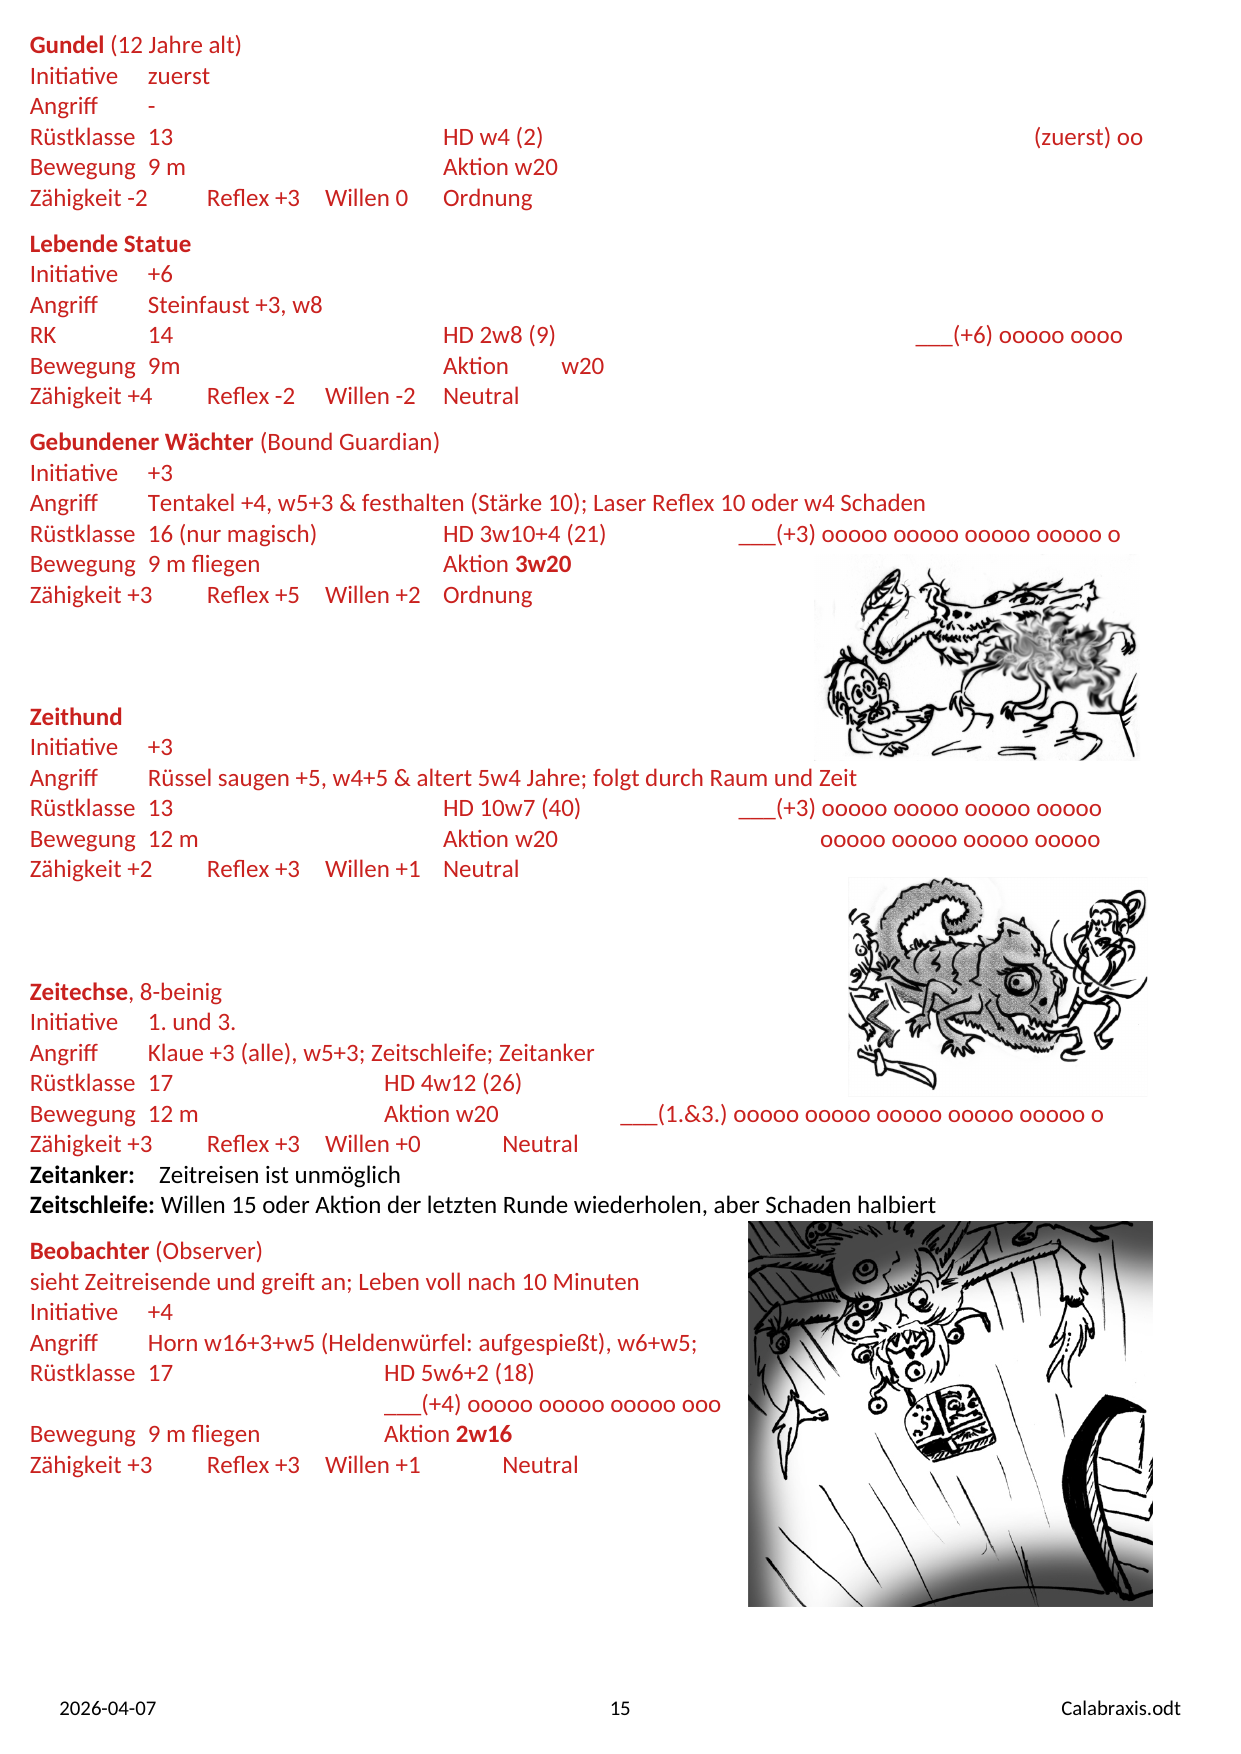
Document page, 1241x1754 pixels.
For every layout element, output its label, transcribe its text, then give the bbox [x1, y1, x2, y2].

text [1141, 701, 1211, 732]
text Angriff - [29, 91, 1211, 121]
text Rüstklasse 13 HD 10w7 (40) ___(+3) ooooo ooooo ooooo ooooo [29, 793, 1211, 823]
text Rüstklasse 17 HD 5w6+2 (18) [29, 1357, 748, 1388]
text Zeitanker: Zeitreisen ist unmöglich [29, 1159, 1211, 1189]
text Gundel (12 Jahre alt) [29, 29, 1211, 60]
text [1153, 1418, 1211, 1449]
text [1153, 1296, 1211, 1327]
text Initiative +3 [29, 457, 1211, 487]
text Rüstklasse 13 HD w4 (2) (zuerst) oo [29, 121, 1211, 152]
text Zähigkeit +3 Reflex +5 Willen +2 Ordnung [29, 579, 814, 609]
text [1153, 1327, 1211, 1357]
text Zähigkeit +2 Reflex +3 Willen +1 Neutral [29, 854, 1211, 884]
text Lebende Statue [29, 228, 1211, 258]
picture [848, 877, 1148, 1097]
text Angriff Rüssel saugen +5, w4+5 & altert 5w4 Jahre; folgt durch Raum und Zeit [29, 762, 1211, 793]
text [1153, 1357, 1211, 1388]
text Angriff Horn w16+3+w5 (Heldenwürfel: aufgespießt), w6+w5; [29, 1327, 748, 1357]
text Zeitschleife: Willen 15 oder Aktion der letzten Runde wiederholen, aber Schaden halbiert [29, 1189, 1211, 1220]
text Bewegung 9 m fliegen Aktion 3w20 [29, 548, 1211, 579]
text Initiative +6 [29, 258, 1211, 289]
text Angriff Steinfaust +3, w8 [29, 289, 1211, 319]
text Angriff Tentakel +4, w5+3 & festhalten (Stärke 10); Laser Reflex 10 oder w4 Schaden [29, 487, 1211, 518]
text Bewegung 9m Aktion w20 [29, 350, 1211, 381]
text sieht Zeitreisende und greift an; Leben voll nach 10 Minuten [29, 1266, 748, 1296]
text [1141, 579, 1211, 609]
text ___(+4) ooooo ooooo ooooo ooo [29, 1388, 748, 1418]
text Bewegung 9 m fliegen Aktion 2w16 [29, 1418, 748, 1449]
text [1153, 1449, 1211, 1479]
text Bewegung 9 m Aktion w20 [29, 152, 1211, 182]
text Initiative +4 [29, 1296, 748, 1327]
text Rüstklasse 16 (nur magisch) HD 3w10+4 (21) ___(+3) ooooo ooooo ooooo ooooo o [29, 518, 1211, 548]
picture [814, 554, 1141, 761]
text Zeithund [29, 701, 814, 732]
text Zähigkeit +4 Reflex -2 Willen -2 Neutral [29, 381, 1211, 411]
text Initiative zuerst [29, 60, 1211, 91]
text Zeitechse, 8-beinig [29, 976, 848, 1006]
text [1148, 1037, 1211, 1067]
text [1153, 1266, 1211, 1296]
text Gebundener Wächter (Bound Guardian) [29, 426, 1211, 457]
text RK 14 HD 2w8 (9) ___(+6) ooooo oooo [29, 319, 1211, 350]
text [1148, 1006, 1211, 1037]
text Bewegung 12 m Aktion w20 ooooo ooooo ooooo ooooo [29, 823, 1211, 854]
text Bewegung 12 m Aktion w20 ___(1.&3.) ooooo ooooo ooooo ooooo ooooo o [29, 1098, 1211, 1128]
text [1153, 1235, 1211, 1266]
text [1148, 976, 1211, 1006]
text Angriff Klaue +3 (alle), w5+3; Zeitschleife; Zeitanker [29, 1037, 848, 1067]
text Rüstklasse 17 HD 4w12 (26) [29, 1067, 1211, 1098]
text Beobachter (Observer) [29, 1235, 748, 1266]
text [1153, 1388, 1211, 1418]
text Initiative 1. und 3. [29, 1006, 848, 1037]
text Zähigkeit -2 Reflex +3 Willen 0 Ordnung [29, 182, 1211, 213]
text Initiative +3 [29, 732, 1211, 762]
text Zähigkeit +3 Reflex +3 Willen +0 Neutral [29, 1128, 1211, 1159]
picture [748, 1221, 1153, 1607]
text Zähigkeit +3 Reflex +3 Willen +1 Neutral [29, 1449, 748, 1479]
